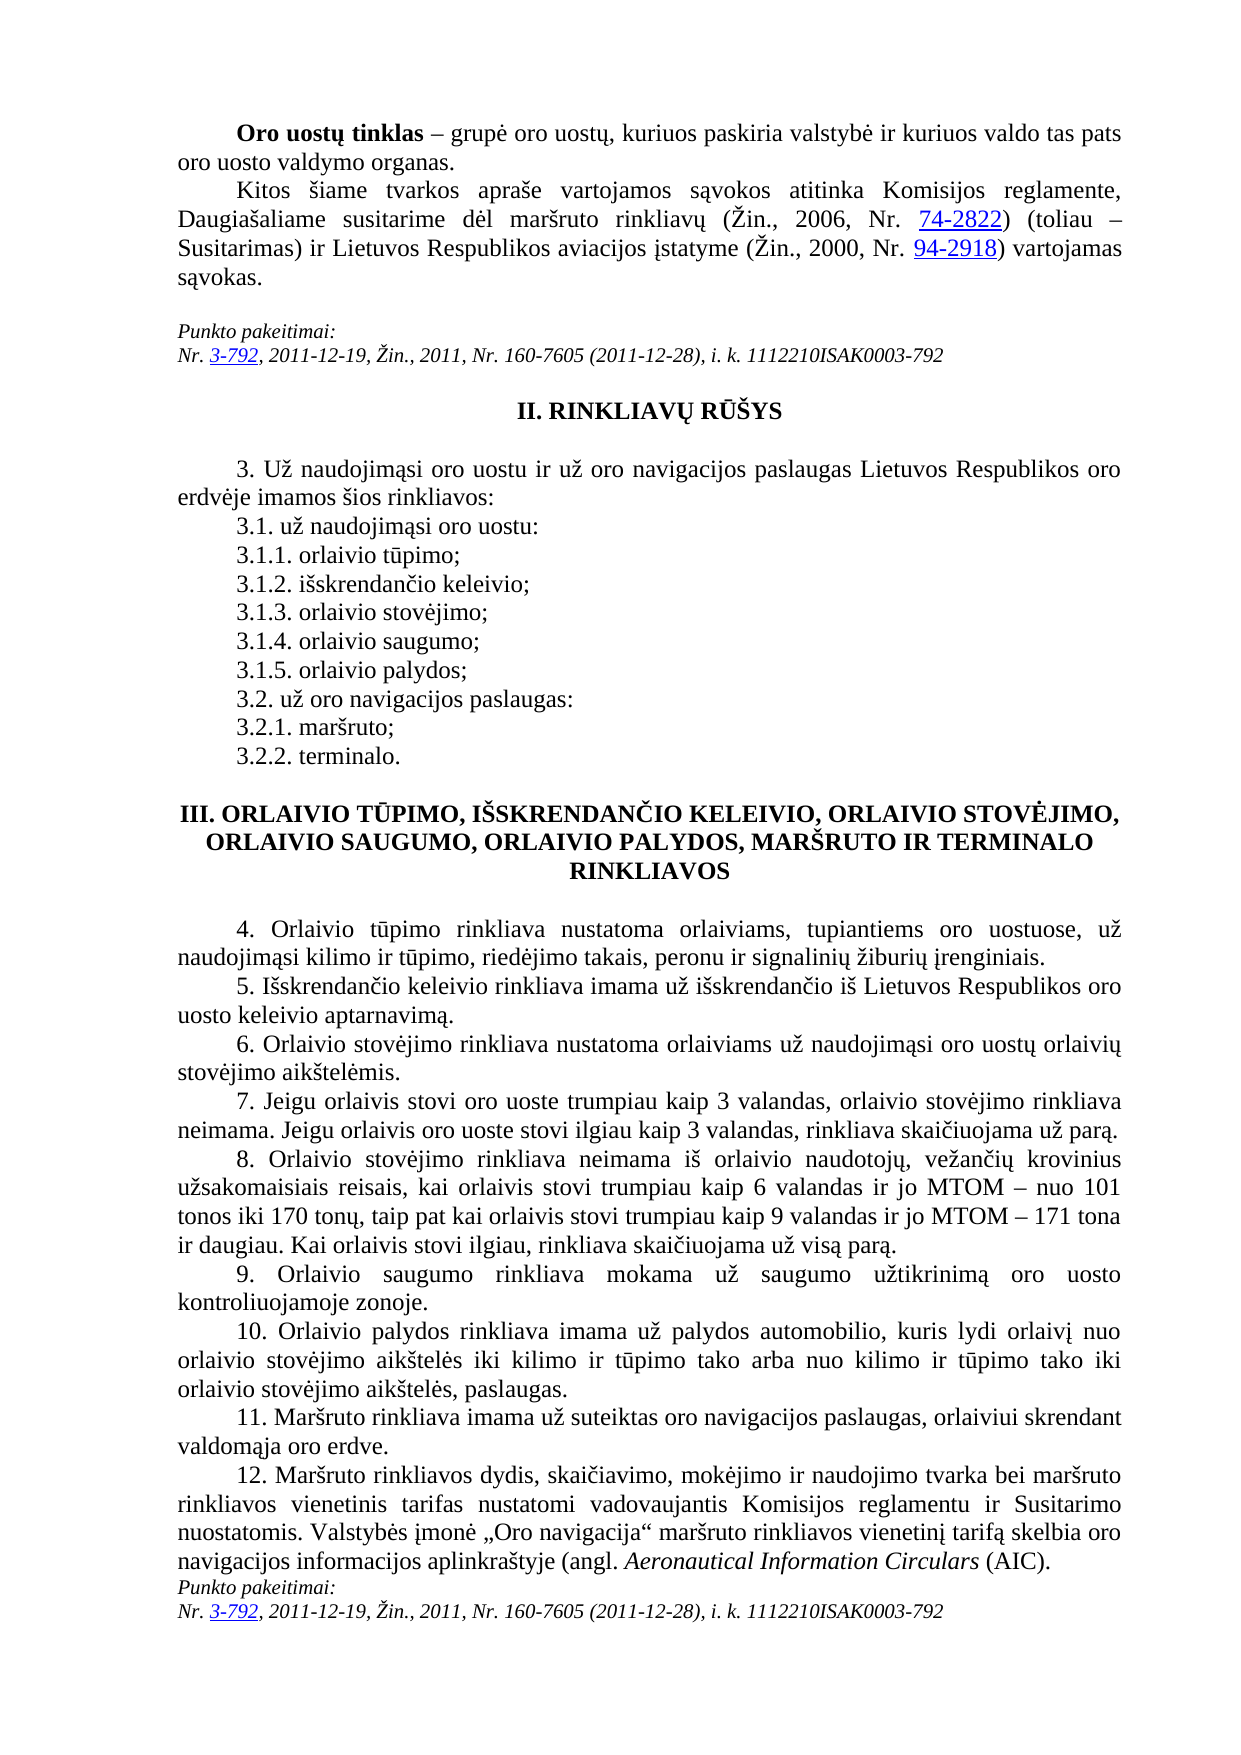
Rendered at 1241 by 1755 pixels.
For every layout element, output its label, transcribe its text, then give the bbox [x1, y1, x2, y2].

text 3.2.1. maršruto; [177, 712, 1122, 741]
text Nr. 3-792, 2011-12-19, Žin., 2011, Nr. 160-7605 (2011-12-28), i. k. 1112210ISAK0003-792 [177, 1599, 1122, 1623]
text 3.1.2. išskrendančio keleivio; [177, 569, 1122, 597]
text III. ORLAIVIO TŪPIMO, IŠSKRENDANČIO KELEIVIO, ORLAIVIO STOVĖJIMO, ORLAIVIO SAUGUMO, ORLAIVIO PALYDOS, MARŠRUTO IR TERMINALO RINKLIAVOS [177, 799, 1122, 885]
text 10. Orlaivio palydos rinkliava imama už palydos automobilio, kuris lydi orlaivį nuo orlaivio stovėjimo aikštelės iki kilimo ir tūpimo tako arba nuo kilimo ir tūpimo tako iki orlaivio stovėjimo aikštelės, paslaugas. [177, 1316, 1122, 1402]
text 4. Orlaivio tūpimo rinkliava nustatoma orlaiviams, tupiantiems oro uostuose, už naudojimąsi kilimo ir tūpimo, riedėjimo takais, peronu ir signalinių žiburių įrenginiais. [177, 914, 1122, 971]
text 3.1.3. orlaivio stovėjimo; [177, 597, 1122, 626]
text 3.1.1. orlaivio tūpimo; [177, 540, 1122, 569]
text 3.1.4. orlaivio saugumo; [177, 626, 1122, 655]
text Nr. 3-792, 2011-12-19, Žin., 2011, Nr. 160-7605 (2011-12-28), i. k. 1112210ISAK0003-792 [177, 343, 1122, 367]
text II. RINKLIAVŲ RŪŠYS [177, 396, 1122, 425]
text 6. Orlaivio stovėjimo rinkliava nustatoma orlaiviams už naudojimąsi oro uostų orlaivių stovėjimo aikštelėmis. [177, 1029, 1122, 1086]
text Kitos šiame tvarkos apraše vartojamos sąvokos atitinka Komisijos reglamente, Daugiašaliame susitarime dėl maršruto rinkliavų (Žin., 2006, Nr. 74-2822) (toliau – Susitarimas) ir Lietuvos Respublikos aviacijos įstatyme (Žin., 2000, Nr. 94-2918) vartojamas sąvokas. [177, 176, 1122, 291]
text Punkto pakeitimai: [177, 1575, 1122, 1599]
text 11. Maršruto rinkliava imama už suteiktas oro navigacijos paslaugas, orlaiviui skrendant valdomąja oro erdve. [177, 1402, 1122, 1460]
text 3.1.5. orlaivio palydos; [177, 655, 1122, 684]
text 3.2.2. terminalo. [177, 741, 1122, 770]
text 3. Už naudojimąsi oro uostu ir už oro navigacijos paslaugas Lietuvos Respublikos oro erdvėje imamos šios rinkliavos: [177, 454, 1122, 511]
text 3.1. už naudojimąsi oro uostu: [177, 511, 1122, 540]
text 5. Išskrendančio keleivio rinkliava imama už išskrendančio iš Lietuvos Respublikos oro uosto keleivio aptarnavimą. [177, 971, 1122, 1029]
text 12. Maršruto rinkliavos dydis, skaičiavimo, mokėjimo ir naudojimo tvarka bei maršruto rinkliavos vienetinis tarifas nustatomi vadovaujantis Komisijos reglamentu ir Susitarimo nuostatomis. Valstybės įmonė „Oro navigacija“ maršruto rinkliavos vienetinį tarifą skelbia oro navigacijos informacijos aplinkraštyje (angl. Aeronautical Information Circulars (AIC). [177, 1460, 1122, 1575]
text 8. Orlaivio stovėjimo rinkliava neimama iš orlaivio naudotojų, vežančių krovinius užsakomaisiais reisais, kai orlaivis stovi trumpiau kaip 6 valandas ir jo MTOM – nuo 101 tonos iki 170 tonų, taip pat kai orlaivis stovi trumpiau kaip 9 valandas ir jo MTOM – 171 tona ir daugiau. Kai orlaivis stovi ilgiau, rinkliava skaičiuojama už visą parą. [177, 1144, 1122, 1259]
text 7. Jeigu orlaivis stovi oro uoste trumpiau kaip 3 valandas, orlaivio stovėjimo rinkliava neimama. Jeigu orlaivis oro uoste stovi ilgiau kaip 3 valandas, rinkliava skaičiuojama už parą. [177, 1086, 1122, 1144]
text Punkto pakeitimai: [177, 319, 1122, 343]
text Oro uostų tinklas – grupė oro uostų, kuriuos paskiria valstybė ir kuriuos valdo tas pats oro uosto valdymo organas. [177, 118, 1122, 176]
text 9. Orlaivio saugumo rinkliava mokama už saugumo užtikrinimą oro uosto kontroliuojamoje zonoje. [177, 1259, 1122, 1316]
text 3.2. už oro navigacijos paslaugas: [177, 684, 1122, 712]
